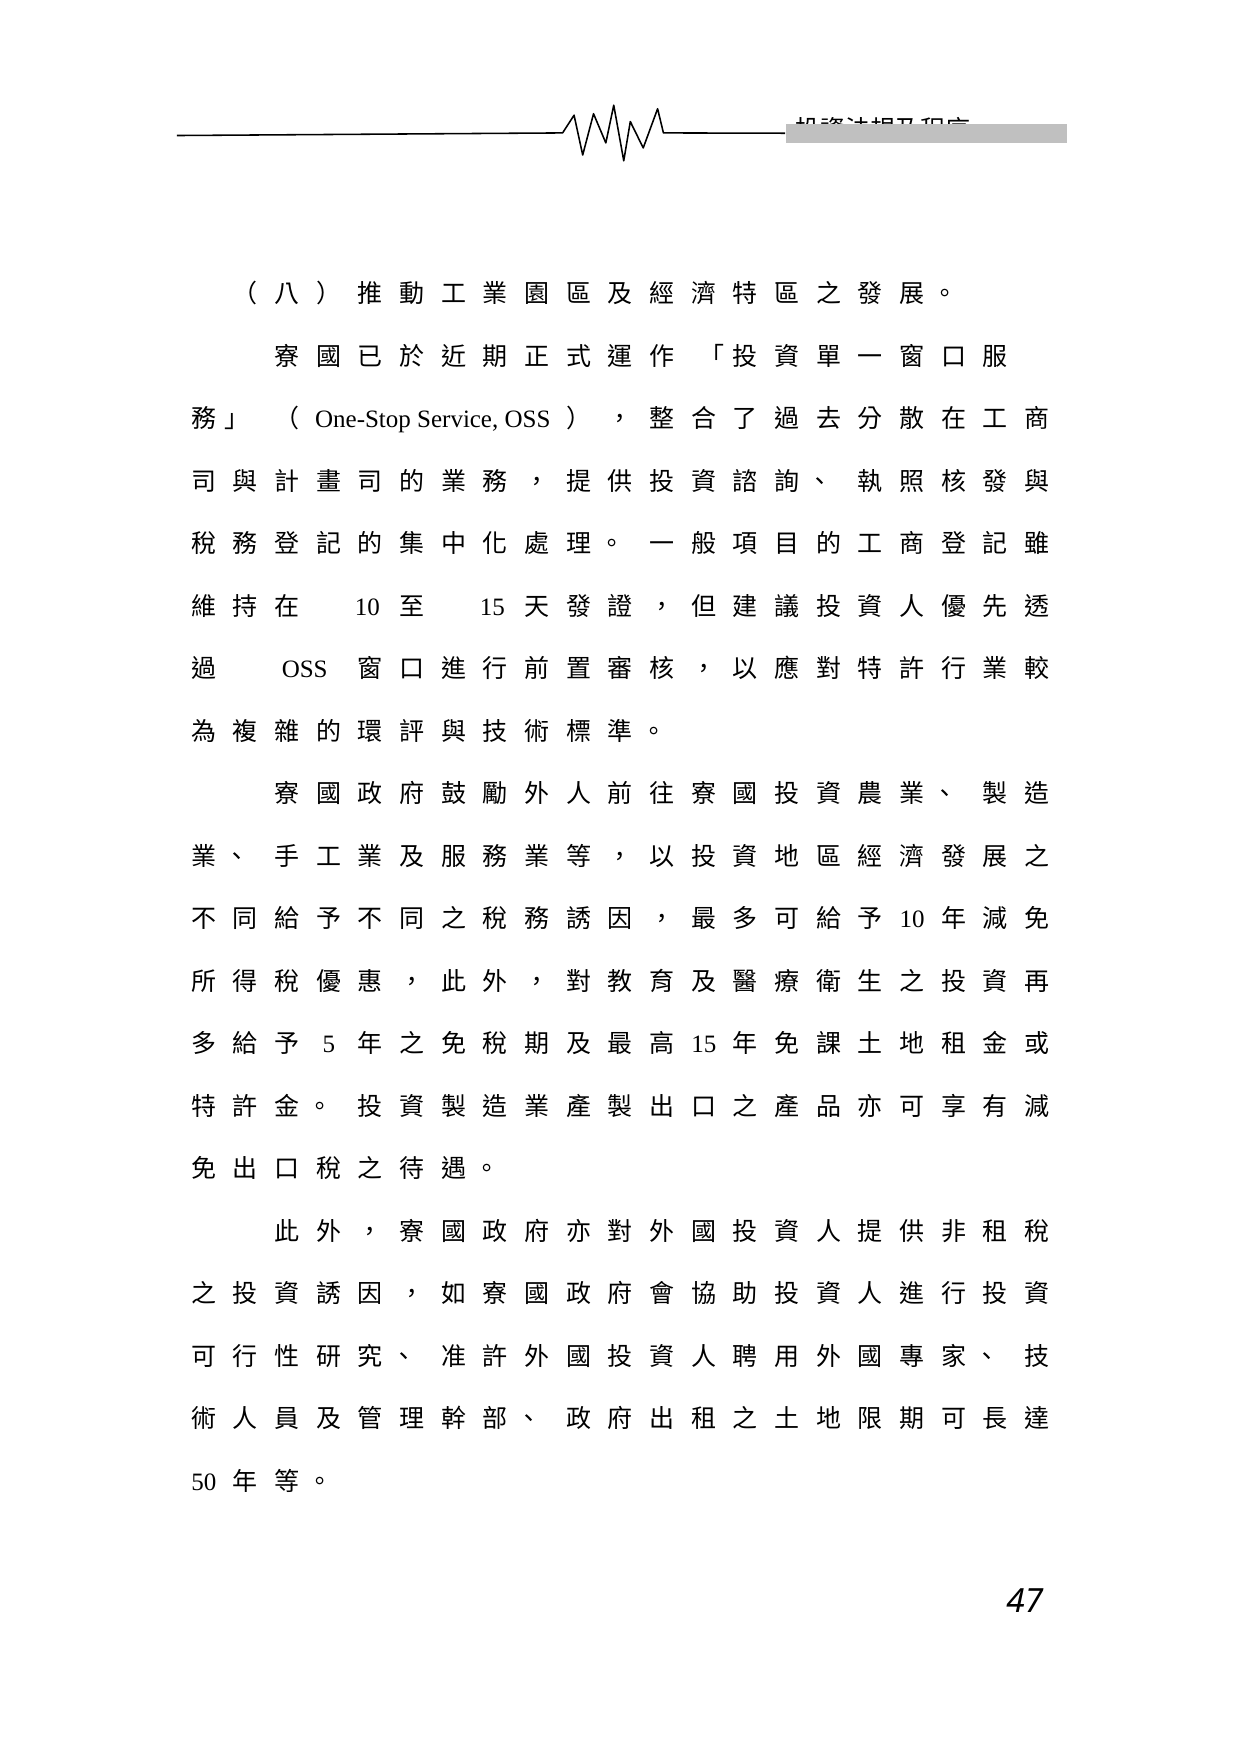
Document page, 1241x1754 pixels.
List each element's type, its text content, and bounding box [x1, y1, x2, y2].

text 此外，寮國政府亦對外國投資人提供非租稅之投資誘因，如寮國政府會協助投資人進行投資可行性研究、准許外國投資人聘用外國專家、技術人員及管理幹部、政府出租之土地限期可長達50年等。 [183, 1188, 1058, 1500]
text 寮國政府鼓勵外人前往寮國投資農業、製造業、手工業及服務業等，以投資地區經濟發展之不同給予不同之稅務誘因，最多可給予10年減免所得稅優惠，此外，對教育及醫療衛生之投資再多給予5年之免稅期及最高15年免課土地租金或特許金。投資製造業產製出口之產品亦可享有減免出口稅之待遇。 [183, 750, 1058, 1188]
text （八）推動工業園區及經濟特區之發展。 [207, 250, 1058, 313]
text 寮國已於近期正式運作「投資單一窗口服務」（One-Stop Service, OSS），整合了過去分散在工商司與計畫司的業務，提供投資諮詢、執照核發與稅務登記的集中化處理。一般項目的工商登記雖維持在 10 至 15 天發證，但建議投資人優先透過 OSS 窗口進行前置審核，以應對特許行業較為複雜的環評與技術標準。 [183, 313, 1058, 750]
